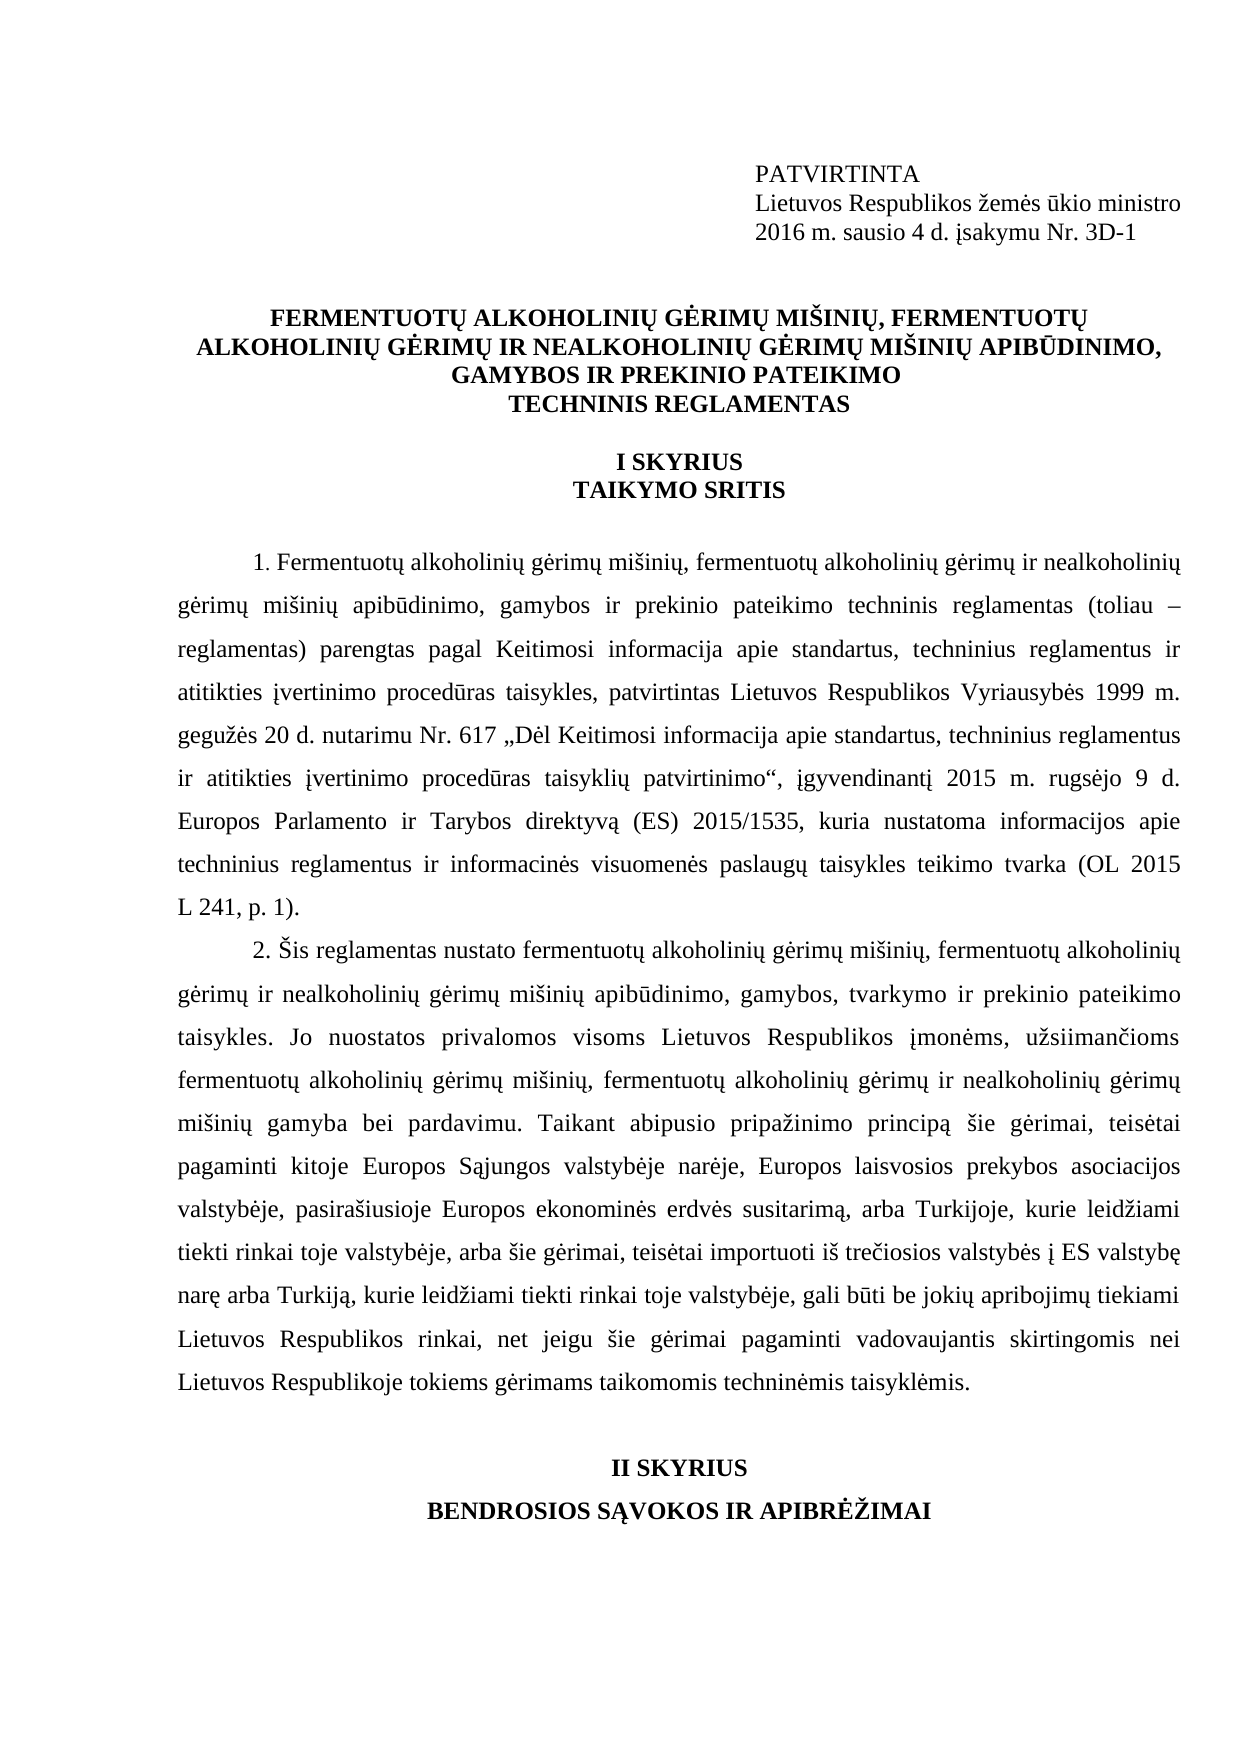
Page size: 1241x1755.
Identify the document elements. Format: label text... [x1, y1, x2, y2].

text 1. Fermentuotų alkoholinių gėrimų mišinių, fermentuotų alkoholinių gėrimų ir nealkoholinių gėrimų mišinių apibūdinimo, gamybos ir prekinio pateikimo techninis reglamentas (toliau – reglamentas) parengtas pagal Keitimosi informacija apie standartus, techninius reglamentus ir atitikties įvertinimo procedūras taisykles, patvirtintas Lietuvos Respublikos Vyriausybės 1999 m. gegužės 20 d. nutarimu Nr. 617 „Dėl Keitimosi informacija apie standartus, techninius reglamentus ir atitikties įvertinimo procedūras taisyklių patvirtinimo“, įgyvendinantį 2015 m. rugsėjo 9 d. Europos Parlamento ir Tarybos direktyvą (ES) 2015/1535, kuria nustatoma informacijos apie techninius reglamentus ir informacinės visuomenės paslaugų taisykles teikimo tvarka (OL 2015 L 241, p. 1). [177, 547, 1181, 921]
text TAIKYMO SRITIS [177, 476, 1181, 504]
text Lietuvos Respublikos žemės ūkio ministro [755, 188, 1181, 217]
text 2. Šis reglamentas nustato fermentuotų alkoholinių gėrimų mišinių, fermentuotų alkoholinių gėrimų ir nealkoholinių gėrimų mišinių apibūdinimo, gamybos, tvarkymo ir prekinio pateikimo taisykles. Jo nuostatos privalomos visoms Lietuvos Respublikos įmonėms, užsiimančioms fermentuotų alkoholinių gėrimų mišinių, fermentuotų alkoholinių gėrimų ir nealkoholinių gėrimų mišinių gamyba bei pardavimu. Taikant abipusio pripažinimo principą šie gėrimai, teisėtai pagaminti kitoje Europos Sąjungos valstybėje narėje, Europos laisvosios prekybos asociacijos valstybėje, pasirašiusioje Europos ekonominės erdvės susitarimą, arba Turkijoje, kurie leidžiami tiekti rinkai toje valstybėje, arba šie gėrimai, teisėtai importuoti iš trečiosios valstybės į ES valstybę narę arba Turkiją, kurie leidžiami tiekti rinkai toje valstybėje, gali būti be jokių apribojimų tiekiami Lietuvos Respublikos rinkai, net jeigu šie gėrimai pagaminti vadovaujantis skirtingomis nei Lietuvos Respublikoje tokiems gėrimams taikomomis techninėmis taisyklėmis. [177, 936, 1181, 1396]
text FERMENTUOTŲ ALKOHOLINIŲ GĖRIMŲ MIŠINIŲ, FERMENTUOTŲ ALKOHOLINIŲ GĖRIMŲ IR NEALKOHOLINIŲ GĖRIMŲ MIŠINIŲ APIBŪDINIMO, GAMYBOS IR PREKINIO PATEIKIMO [177, 303, 1181, 389]
text 2016 m. sausio 4 d. įsakymu Nr. 3D-1 [755, 217, 1181, 246]
text PATVIRTINTA [620, 159, 1181, 188]
text BENDROSIOS SĄVOKOS IR APIBRĖŽIMAI [177, 1496, 1181, 1525]
text II SKYRIUS [177, 1453, 1181, 1482]
text I SKYRIUS [177, 447, 1181, 476]
text TECHNINIS REGLAMENTAS [177, 389, 1181, 418]
